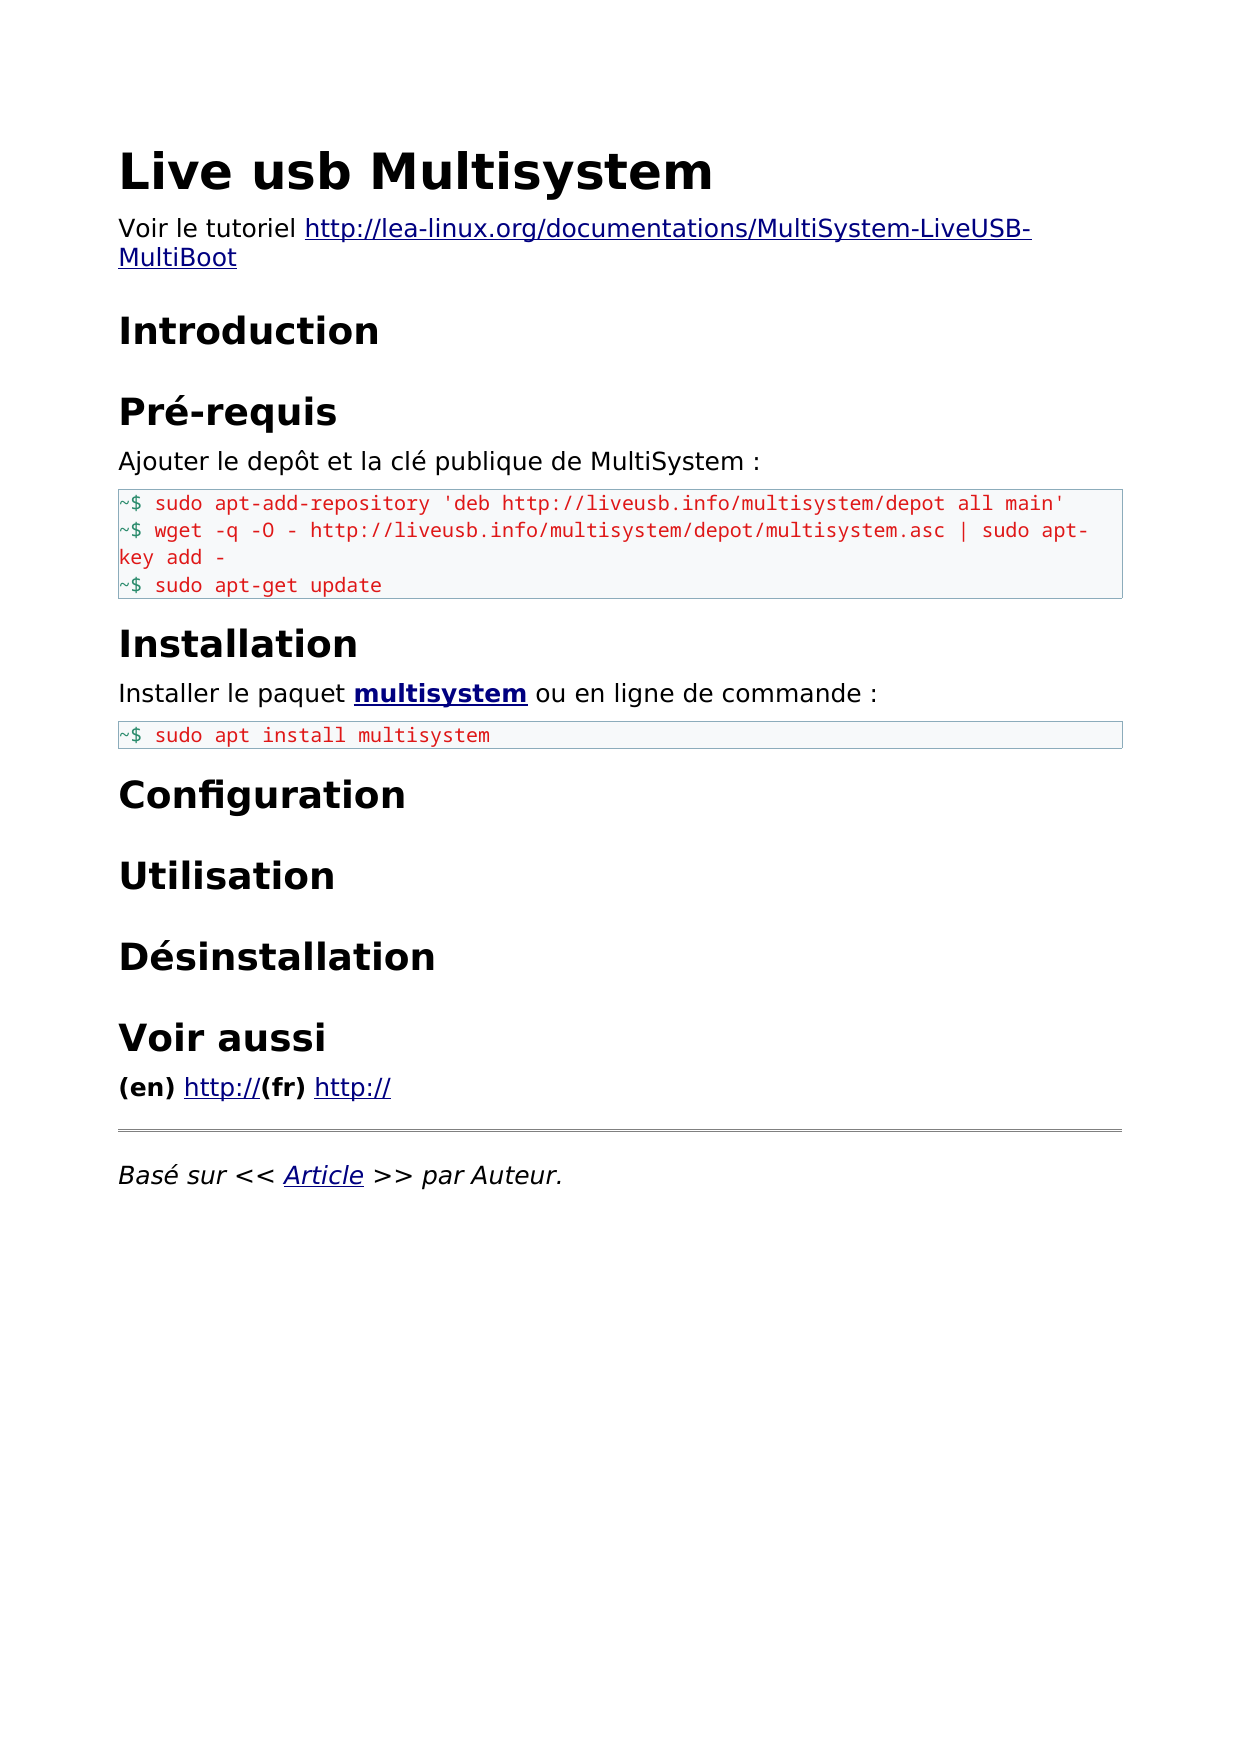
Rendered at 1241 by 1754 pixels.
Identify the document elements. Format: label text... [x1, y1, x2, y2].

subtitle Pré-requis [118, 391, 1122, 434]
text ~$ sudo apt-add-repository 'deb http://liveusb.info/multisystem/depot all main' ~$ wget -q -O - http://liveusb.info/multisystem/depot/multisystem.asc | sudo apt-key add - ~$ sudo apt-get update [119, 490, 1122, 598]
text Basé sur << Article >> par Auteur. [118, 1161, 1122, 1190]
subtitle Configuration [118, 773, 1122, 817]
subtitle Introduction [118, 310, 1122, 353]
text Voir le tutoriel http://lea-linux.org/documentations/MultiSystem-LiveUSB-MultiBoot [118, 214, 1122, 272]
text Ajouter le depôt et la clé publique de MultiSystem : [118, 447, 1122, 476]
text (en) http://(fr) http:// [118, 1073, 1122, 1102]
subtitle Utilisation [118, 854, 1122, 898]
subtitle Voir aussi [118, 1017, 1122, 1060]
subtitle Live usb Multisystem [118, 143, 1122, 201]
subtitle Désinstallation [118, 936, 1122, 979]
subtitle Installation [118, 623, 1122, 667]
text Installer le paquet multisystem ou en ligne de commande : [118, 679, 1122, 708]
text ~$ sudo apt install multisystem [119, 722, 1122, 748]
